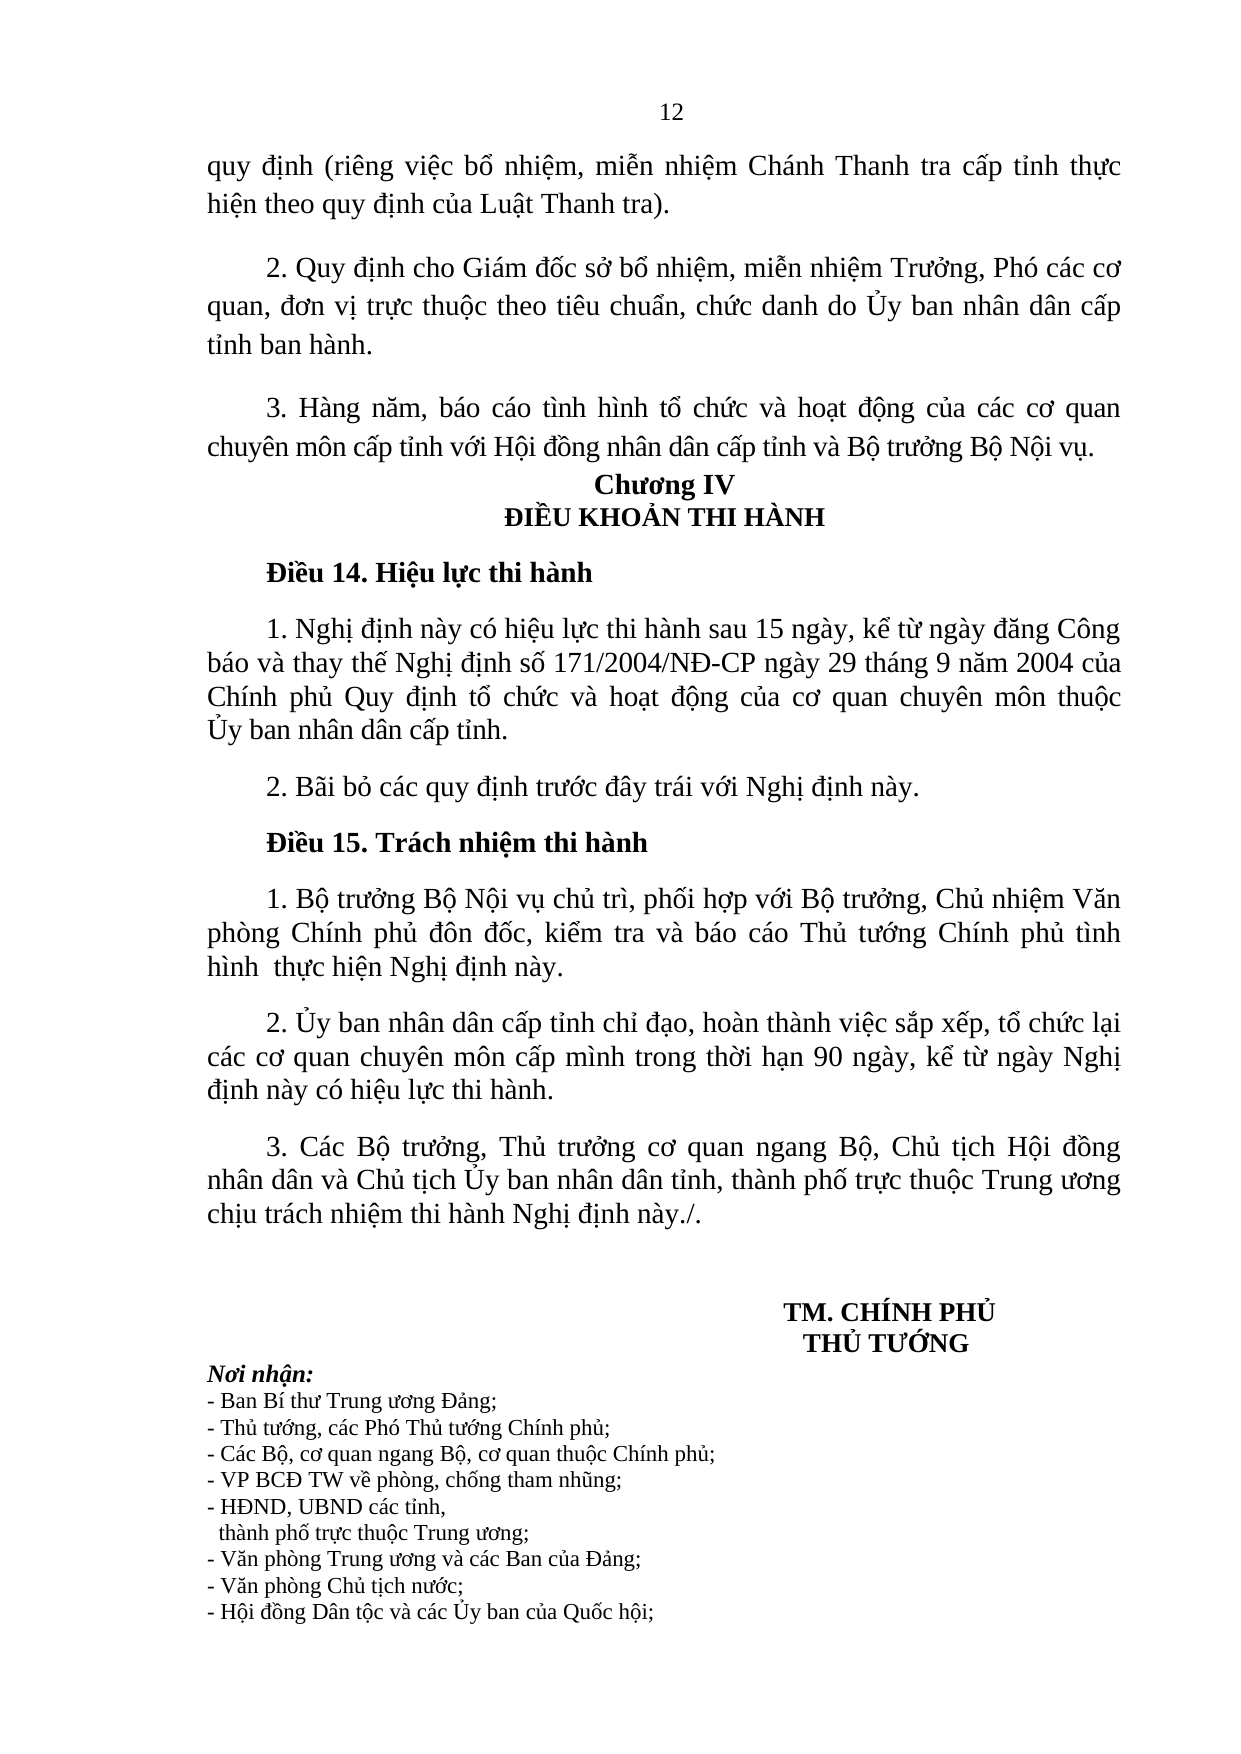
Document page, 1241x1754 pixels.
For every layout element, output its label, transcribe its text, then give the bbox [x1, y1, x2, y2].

text THỦ TƯỚNG [657, 1327, 1122, 1359]
text quy định (riêng việc bổ nhiệm, miễn nhiệm Chánh Thanh tra cấp tỉnh thực hiện theo quy định của Luật Thanh tra). [207, 148, 1122, 220]
text 3. Các Bộ trưởng, Thủ trưởng cơ quan ngang Bộ, Chủ tịch Hội đồng nhân dân và Chủ tịch Ủy ban nhân dân tỉnh, thành phố trực thuộc Trung ương chịu trách nhiệm thi hành Nghị định này./. [207, 1129, 1122, 1229]
text TM. CHÍNH PHỦ [657, 1296, 1122, 1327]
text 1. Bộ trưởng Bộ Nội vụ chủ trì, phối hợp với Bộ trưởng, Chủ nhiệm Văn phòng Chính phủ đôn đốc, kiểm tra và báo cáo Thủ tướng Chính phủ tình hình thực hiện Nghị định này. [207, 882, 1122, 982]
text 2. Quy định cho Giám đốc sở bổ nhiệm, miễn nhiệm Trưởng, Phó các cơ quan, đơn vị trực thuộc theo tiêu chuẩn, chức danh do Ủy ban nhân dân cấp tỉnh ban hành. [207, 250, 1122, 360]
text - Văn phòng Trung ương và các Ban của Đảng; [207, 1546, 1122, 1572]
text 2. Ủy ban nhân dân cấp tỉnh chỉ đạo, hoàn thành việc sắp xếp, tổ chức lại các cơ quan chuyên môn cấp mình trong thời hạn 90 ngày, kể từ ngày Nghị định này có hiệu lực thi hành. [207, 1005, 1122, 1106]
text - Thủ tướng, các Phó Thủ tướng Chính phủ; [207, 1414, 1122, 1440]
text - Ban Bí thư Trung ương Đảng; [207, 1387, 1122, 1414]
text Điều 14. Hiệu lực thi hành [207, 555, 1122, 589]
text ĐIỀU KHOẢN THI HÀNH [207, 501, 1122, 532]
text - VP BCĐ TW về phòng, chống tham nhũng; [207, 1466, 1122, 1493]
text 1. Nghị định này có hiệu lực thi hành sau 15 ngày, kể từ ngày đăng Công báo và thay thế Nghị định số 171/2004/NĐ-CP ngày 29 tháng 9 năm 2004 của Chính phủ Quy định tổ chức và hoạt động của cơ quan chuyên môn thuộc Ủy ban nhân dân cấp tỉnh. [207, 612, 1122, 746]
text - Các Bộ, cơ quan ngang Bộ, cơ quan thuộc Chính phủ; [207, 1440, 1122, 1466]
text - Hội đồng Dân tộc và các Ủy ban của Quốc hội; [207, 1598, 1122, 1624]
text Chương IV [207, 467, 1122, 501]
text - Văn phòng Chủ tịch nước; [207, 1572, 1122, 1598]
text thành phố trực thuộc Trung ương; [207, 1519, 1122, 1546]
text Nơi nhận: [207, 1359, 1122, 1387]
text Điều 15. Trách nhiệm thi hành [207, 825, 1122, 859]
text 3. Hàng năm, báo cáo tình hình tổ chức và hoạt động của các cơ quan chuyên môn cấp tỉnh với Hội đồng nhân dân cấp tỉnh và Bộ trưởng Bộ Nội vụ. [207, 390, 1122, 462]
text - HĐND, UBND các tỉnh, [207, 1493, 1122, 1519]
text 2. Bãi bỏ các quy định trước đây trái với Nghị định này. [207, 769, 1122, 802]
